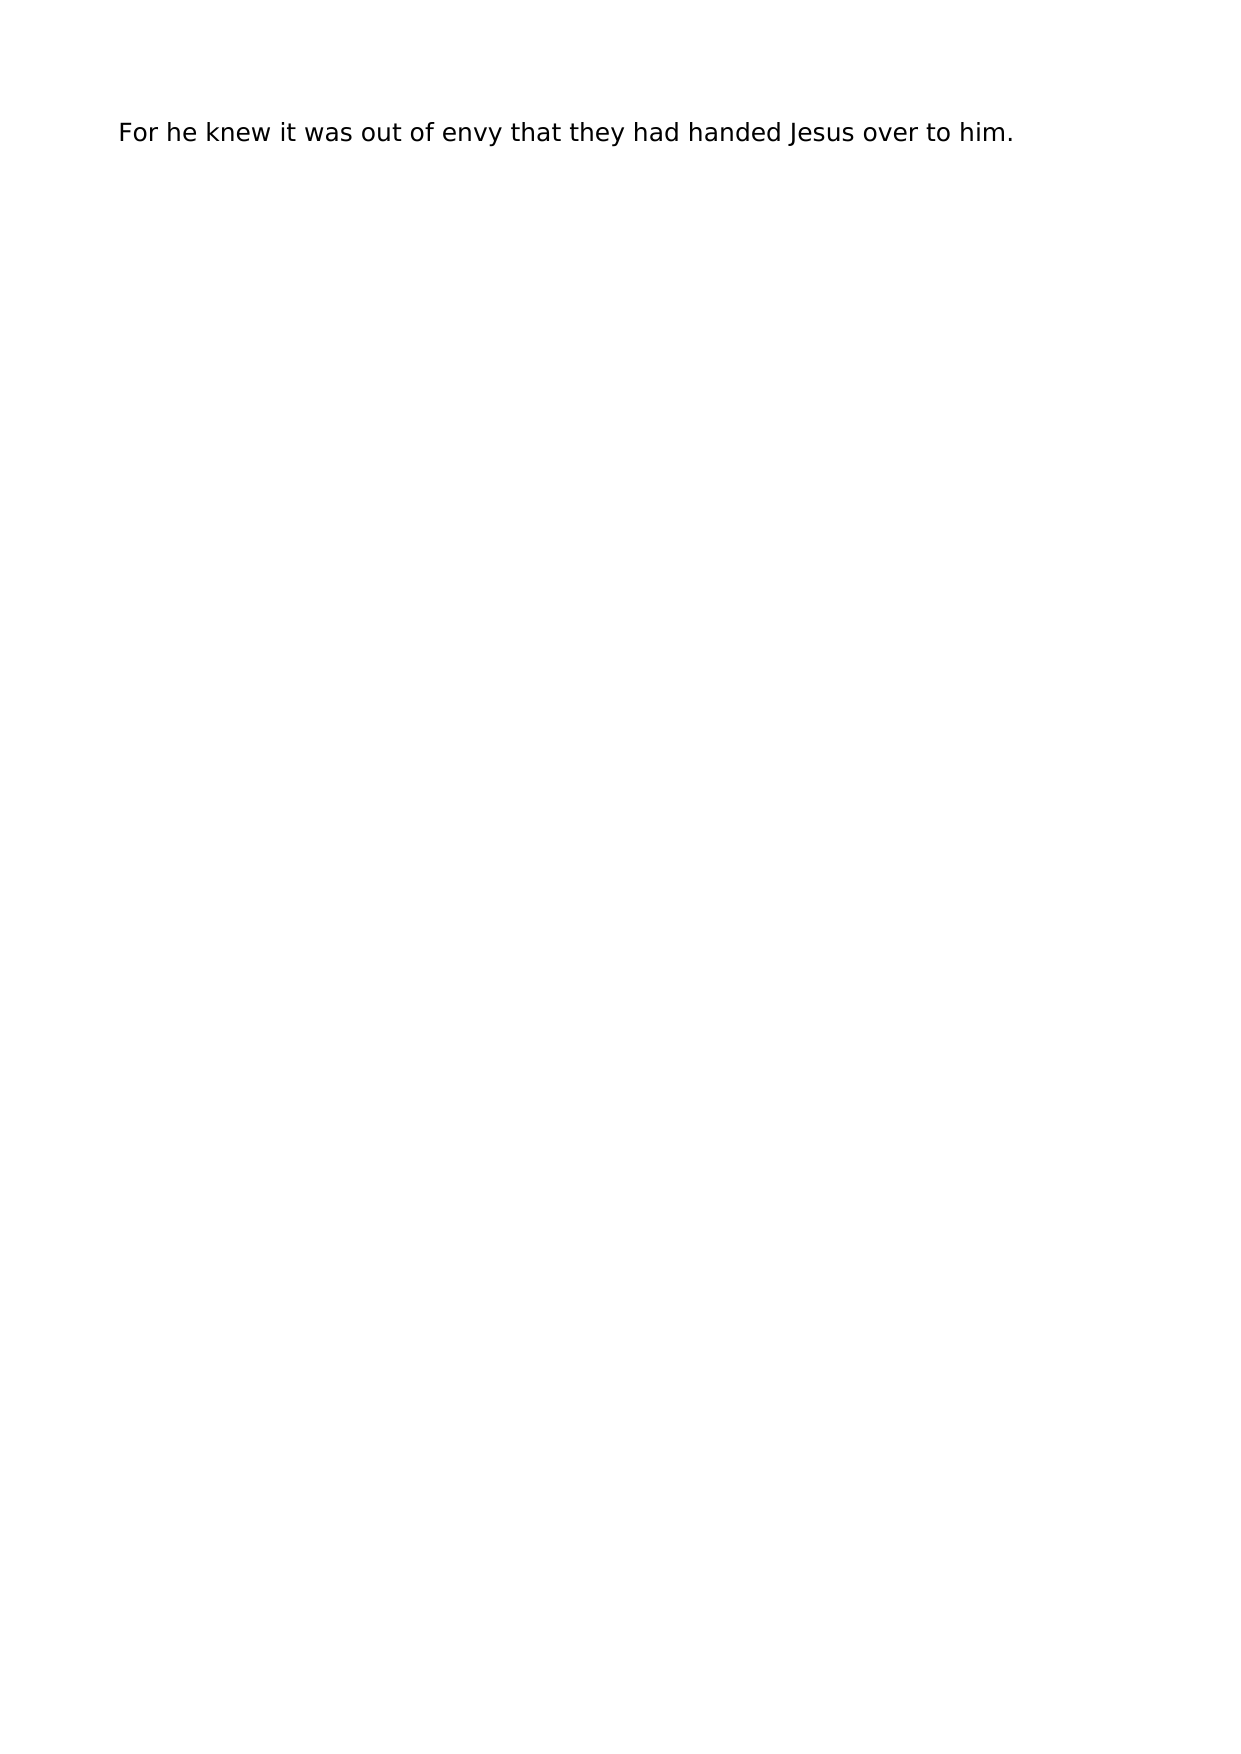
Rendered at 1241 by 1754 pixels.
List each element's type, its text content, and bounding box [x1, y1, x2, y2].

text For he knew it was out of envy that they had handed Jesus over to him. [118, 118, 1122, 147]
